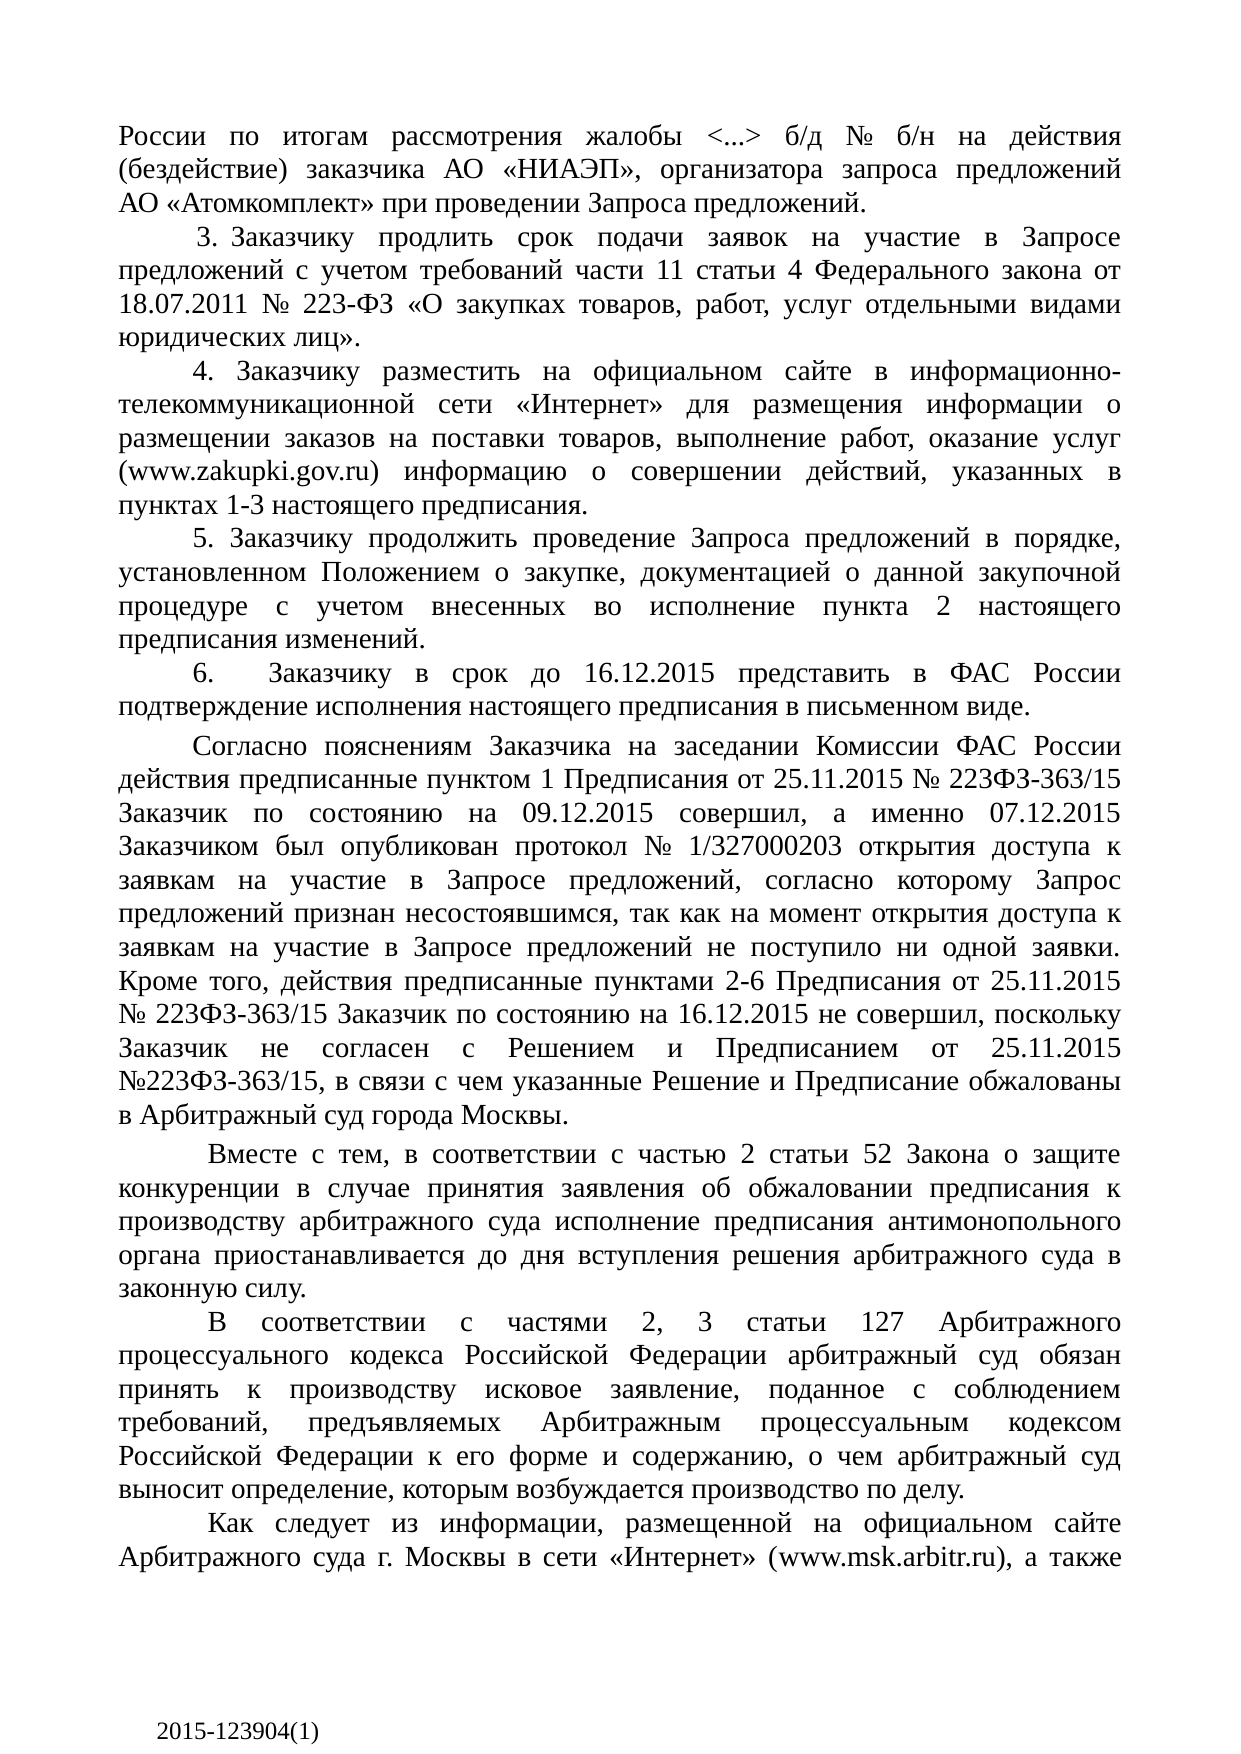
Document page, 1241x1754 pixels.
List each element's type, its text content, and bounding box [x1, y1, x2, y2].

text Согласно пояснениям Заказчика на заседании Комиссии ФАС России действия предписанные пунктом 1 Предписания от 25.11.2015 № 223ФЗ-363/15 Заказчик по состоянию на 09.12.2015 совершил, а именно 07.12.2015 Заказчиком был опубликован протокол № 1/327000203 открытия доступа к заявкам на участие в Запросе предложений, согласно которому Запрос предложений признан несостоявшимся, так как на момент открытия доступа к заявкам на участие в Запросе предложений не поступило ни одной заявки. Кроме того, действия предписанные пунктами 2-6 Предписания от 25.11.2015 № 223ФЗ-363/15 Заказчик по состоянию на 16.12.2015 не совершил, поскольку Заказчик не согласен с Решением и Предписанием от 25.11.2015 №223ФЗ-363/15, в связи с чем указанные Решение и Предписание обжалованы в Арбитражный суд города Москвы. [118, 728, 1122, 1130]
text 4. Заказчику разместить на официальном сайте в информационно-телекоммуникационной сети «Интернет» для размещения информации о размещении заказов на поставки товаров, выполнение работ, оказание услуг (www.zakupki.gov.ru) информацию о совершении действий, указанных в пунктах 1-3 настоящего предписания. [118, 353, 1122, 521]
list Заказчику продлить срок подачи заявок на участие в Запросе предложений с учетом требований части 11 статьи 4 Федерального закона от 18.07.2011 № 223-ФЗ «О закупках товаров, работ, услуг отдельными видами юридических лиц». [118, 219, 1122, 353]
text Вместе с тем, в соответствии с частью 2 статьи 52 Закона о защите конкуренции в случае принятия заявления об обжаловании предписания к производству арбитражного суда исполнение предписания антимонопольного органа приостанавливается до дня вступления решения арбитражного суда в законную силу. [118, 1136, 1122, 1304]
text 5. Заказчику продолжить проведение Запроса предложений в порядке, установленном Положением о закупке, документацией о данной закупочной процедуре с учетом внесенных во исполнение пункта 2 настоящего предписания изменений. [118, 521, 1122, 655]
text Как следует из информации, размещенной на официальном сайте Арбитражного суда г. Москвы в сети «Интернет» (www.msk.arbitr.ru), а также [118, 1505, 1122, 1572]
list России по итогам рассмотрения жалобы <...> б/д № б/н на действия (бездействие) заказчика АО «НИАЭП», организатора запроса предложений АО «Атомкомплект» при проведении Запроса предложений. [118, 118, 1122, 219]
text В соответствии с частями 2, 3 статьи 127 Арбитражного процессуального кодекса Российской Федерации арбитражный суд обязан принять к производству исковое заявление, поданное с соблюдением требований, предъявляемых Арбитражным процессуальным кодексом Российской Федерации к его форме и содержанию, о чем арбитражный суд выносит определение, которым возбуждается производство по делу. [118, 1304, 1122, 1505]
list Заказчику в срок до 16.12.2015 представить в ФАС России подтверждение исполнения настоящего предписания в письменном виде. [118, 655, 1122, 722]
